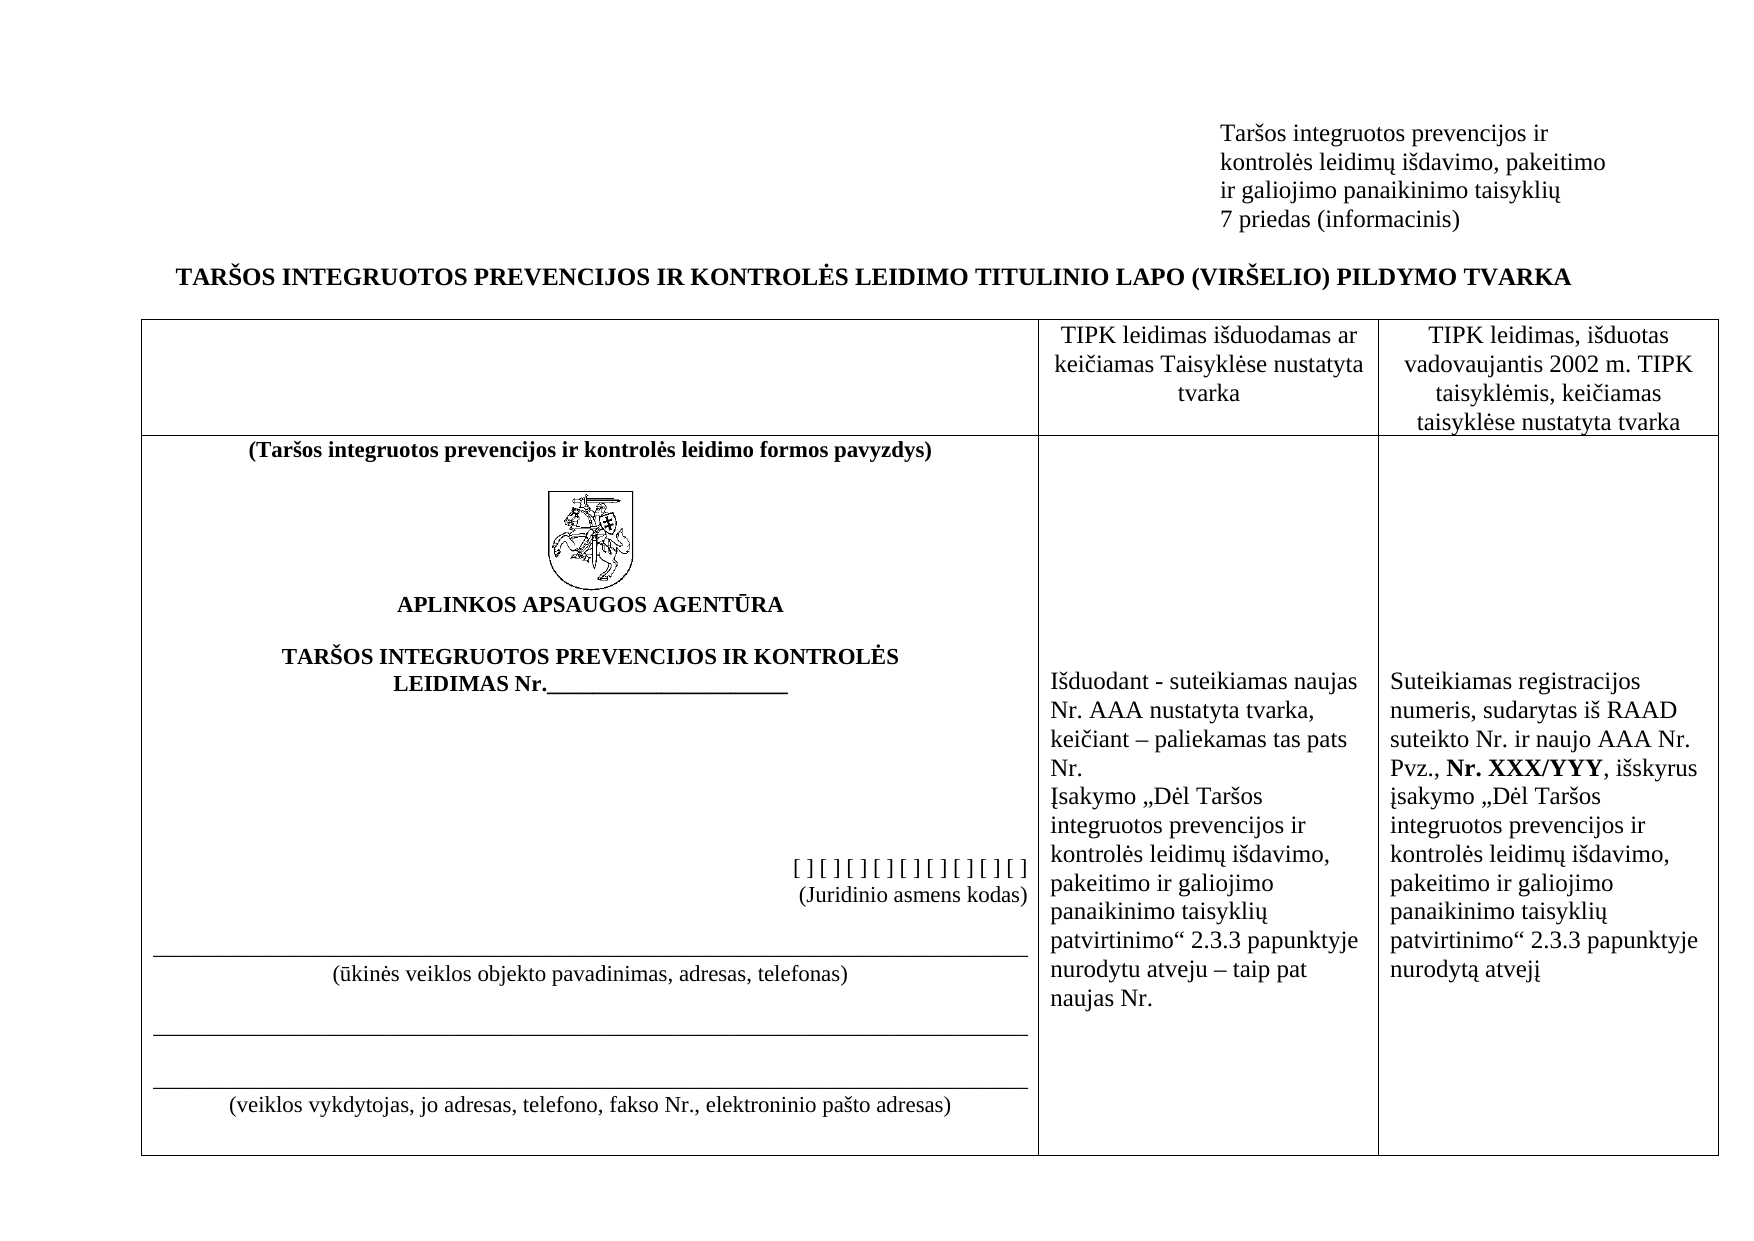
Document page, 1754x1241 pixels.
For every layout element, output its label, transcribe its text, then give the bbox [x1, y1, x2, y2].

table_header TIPK leidimas išduodamas ar keičiamas Taisyklėse nustatyta tvarka [1039, 320, 1378, 435]
text TARŠOS INTEGRUOTOS PREVENCIJOS IR KONTROLĖS LEIDIMO TITULINIO LAPO (VIRŠELIO) PILDYMO TVARKA [142, 262, 1606, 291]
text 7 priedas (informacinis) [142, 204, 1606, 233]
text kontrolės leidimų išdavimo, pakeitimo [142, 147, 1606, 176]
table_header [142, 320, 1038, 435]
table_cell Išduodant - suteikiamas naujas Nr. AAA nustatyta tvarka, keičiant – paliekamas tas pats Nr. Įsakymo „Dėl Taršos integruotos prevencijos ir kontrolės leidimų išdavimo, pakeitimo ir galiojimo panaikinimo taisyklių patvirtinimo“ 2.3.3 papunktyje nurodytu atveju – taip pat naujas Nr. Nurodoma TIPK leidimo išdavimo AAA data Nepildoma (dedamas brūkšnys) Atskiroje eilutėje nurodoma kiekvieno AAA atlikto pakeitimo data Pvz., Pakeistas 2015 m. sausio 1 d.; Pakeistas 2015 m. liepos 1 d.; Pakeistas 2015 m. spalio 1 d.; (ir t. t.) [1039, 436, 1378, 1155]
text Taršos integruotos prevencijos ir [142, 118, 1606, 147]
table_header TIPK leidimas, išduotas vadovaujantis 2002 m. TIPK taisyklėmis, keičiamas taisyklėse nustatyta tvarka [1379, 320, 1718, 435]
text ir galiojimo panaikinimo taisyklių [142, 176, 1606, 204]
table_cell Suteikiamas registracijos numeris, sudarytas iš RAAD suteikto Nr. ir naujo AAA Nr. Pvz., Nr. XXX/YYY, išskyrus įsakymo „Dėl Taršos integruotos prevencijos ir kontrolės leidimų išdavimo, pakeitimo ir galiojimo panaikinimo taisyklių patvirtinimo“ 2.3.3 papunktyje nurodytą atvejį [1379, 436, 1718, 1155]
table_cell (Taršos integruotos prevencijos ir kontrolės leidimo formos pavyzdys) APLINKOS APSAUGOS AGENTŪRA TARŠOS INTEGRUOTOS PREVENCIJOS IR KONTROLĖS LEIDIMAS Nr._____________________ [ ] [ ] [ ] [ ] [ ] [ ] [ ] [ ] [ ] (Juridinio asmens kodas) _ (ūkinės veiklos objekto pavadinimas, adresas, telefonas) _ _ (veiklos vykdytojas, jo adresas, telefono, fakso Nr., elektroninio pašto adresas) Leidimą (be priedų) sudaro .............................. puslapių. Išduotas ..............m........................................d. A.V. Leidimą išdavusio regiono aplinkos apsaugos departamento pavadinimas, leidimo išdavimo, atnaujinimo ir (ar) koregavimo (jei tokie buvo) datos: .......................................... Pakeistas ..............m........................................d. A.V. Direktorius______________________________.............................________________ (Vardas, pavardė) (Parašas) A. V. Šio leidimo parengti ...................... egzemplioriai. Paraiška leidimui gauti ar pakeisti suderinta su: _ (derinusios institucijos pavadinimas, suderinimo data) [142, 436, 1038, 1155]
